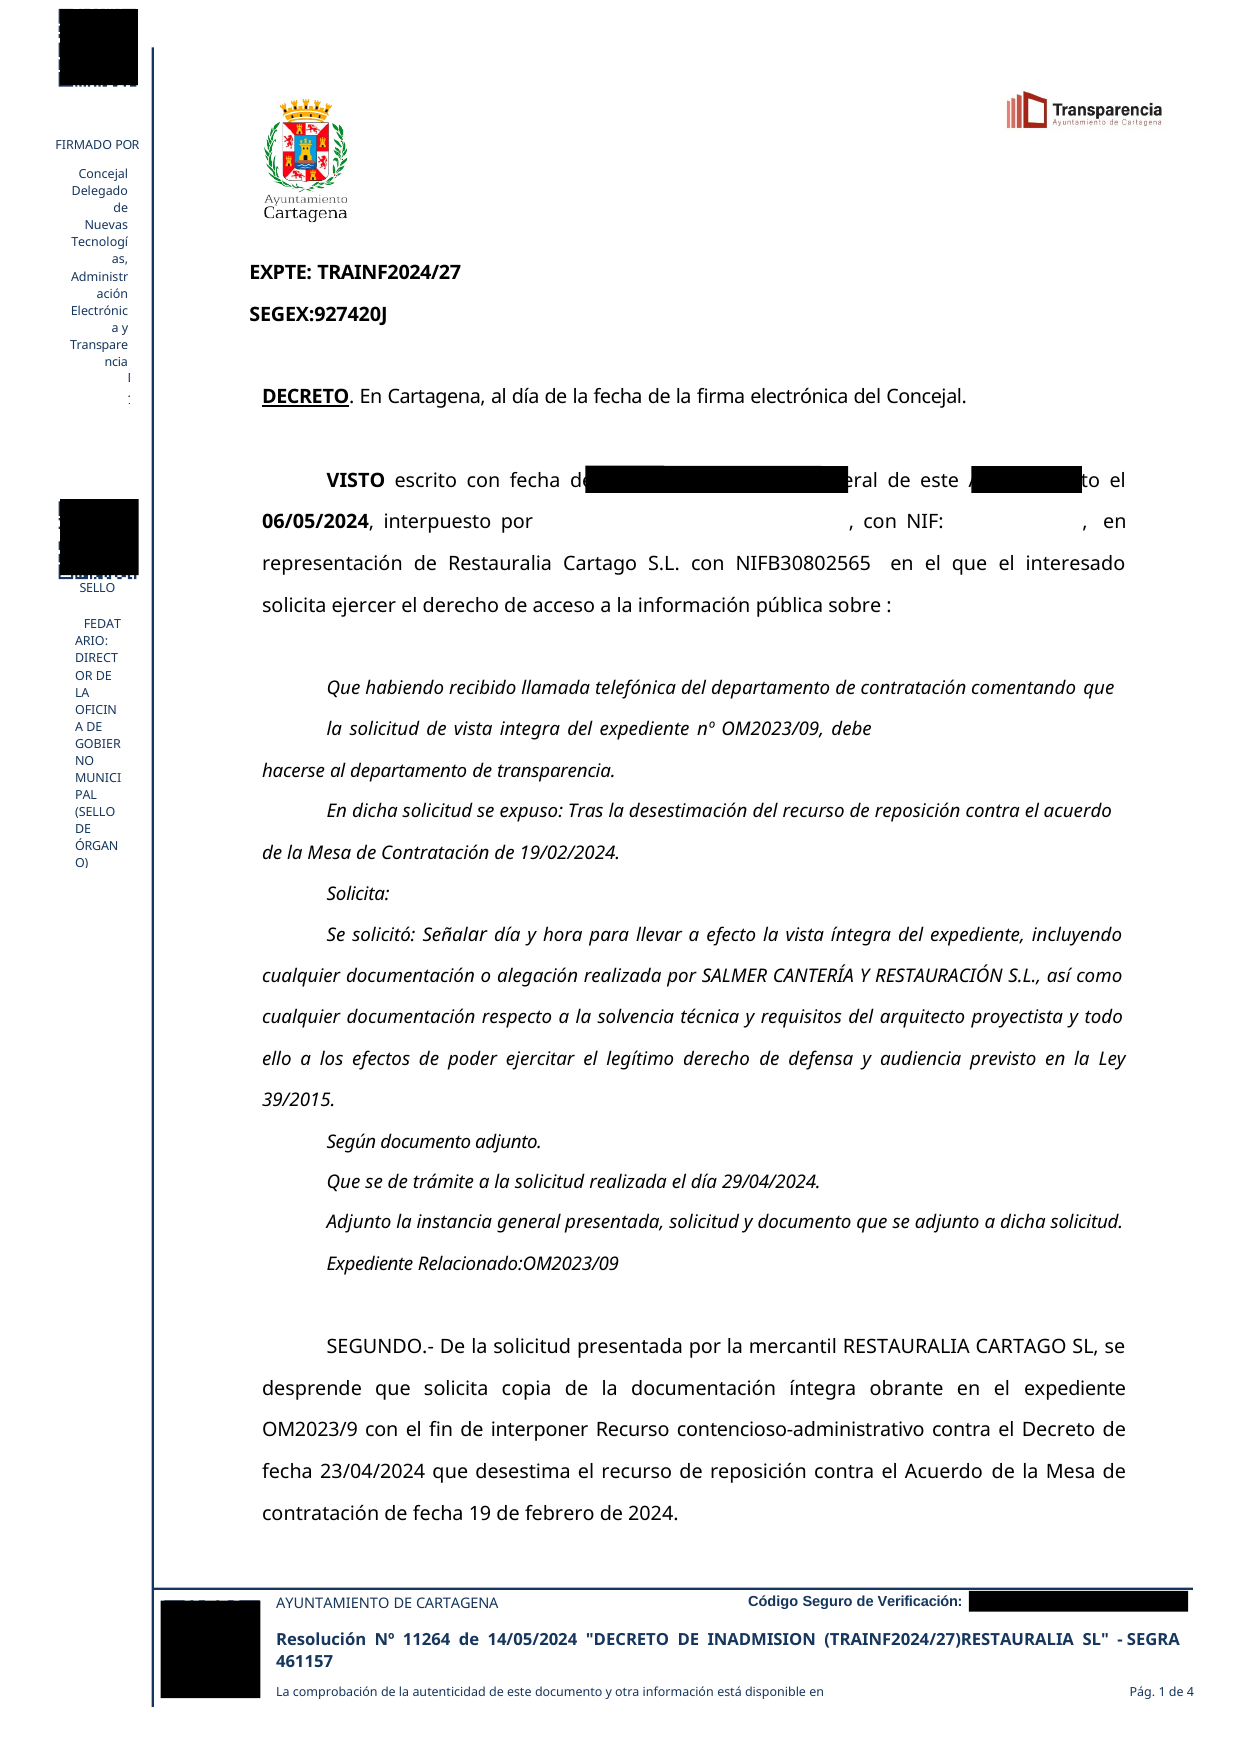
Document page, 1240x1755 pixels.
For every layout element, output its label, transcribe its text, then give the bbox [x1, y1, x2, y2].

text SEGUNDO.- De la solicitud presentada por la mercantil RESTAURALIA CARTAGO SL, se desprende que solicita copia de la documentación íntegra obrante en el expediente OM2023/9 con el fin de interponer Recurso contencioso-administrativo contra el Decreto de fecha 23/04/2024 que desestima el recurso de reposición contra el Acuerdo de la Mesa de contratación de fecha 19 de febrero de 2024. [262, 1332, 1126, 1526]
subtitle EXPTE: TRAINF2024/27 SEGEX:927420J [249, 258, 522, 327]
text Solicita: [326, 881, 1210, 906]
text Adjunto la instancia general presentada, solicitud y documento que se adjunto a dicha solicitud. [262, 1208, 1127, 1234]
text Que se de trámite a la solicitud realizada el día 29/04/2024. [326, 1168, 1210, 1194]
text FIRMADO POR [65, 163, 130, 403]
text DECRETO. En Cartagena, al día de la fecha de la firma electrónica del Concejal. [262, 382, 1210, 409]
text SELLO [53, 507, 142, 596]
text VISTO escrito con fecha de entrada en Registro General de este Ayuntamiento el 06/05/2024, interpuesto por , con NIF: , en representación de Restauralia Cartago S.L. con NIFB30802565 en el que el interesado solicita ejercer el derecho de acceso a la información pública sobre : [262, 466, 1126, 618]
text Se solicitó: Señalar día y hora para llevar a efecto la vista íntegra del expediente, incluyendo cualquier documentación o alegación realizada por SALMER CANTERÍA Y RESTAURACIÓN S.L., así como cualquier documentación respecto a la solvencia técnica y requisitos del arquitecto proyectista y todo ello a los efectos de poder ejercitar el legítimo derecho de defensa y audiencia previsto en la Ley 39/2015. [262, 920, 1126, 1112]
text Concejal Delegado de Nuevas Tecnologías, Administración Electrónica y Transparencia [67, 165, 128, 370]
text Según documento adjunto. [326, 1128, 1210, 1153]
text hacerse al departamento de transparencia. [262, 757, 1210, 783]
text Expediente Relacionado:OM2023/09 [326, 1250, 1210, 1275]
text FEDATARIO: DIRECTOR DE LA OFICINA DE GOBIERNO MUNICIPAL (SELLO DE ÓRGANO) [75, 615, 122, 868]
text En dicha solicitud se expuso: Tras la desestimación del recurso de reposición contra el acuerdo de la Mesa de Contratación de 19/02/2024. [262, 797, 1127, 864]
text FIRMADO POR [53, 136, 142, 153]
text Que habiendo recibido llamada telefónica del departamento de contratación comentando que la solicitud de vista integra del expediente nº OM2023/09, debe [326, 674, 1127, 741]
